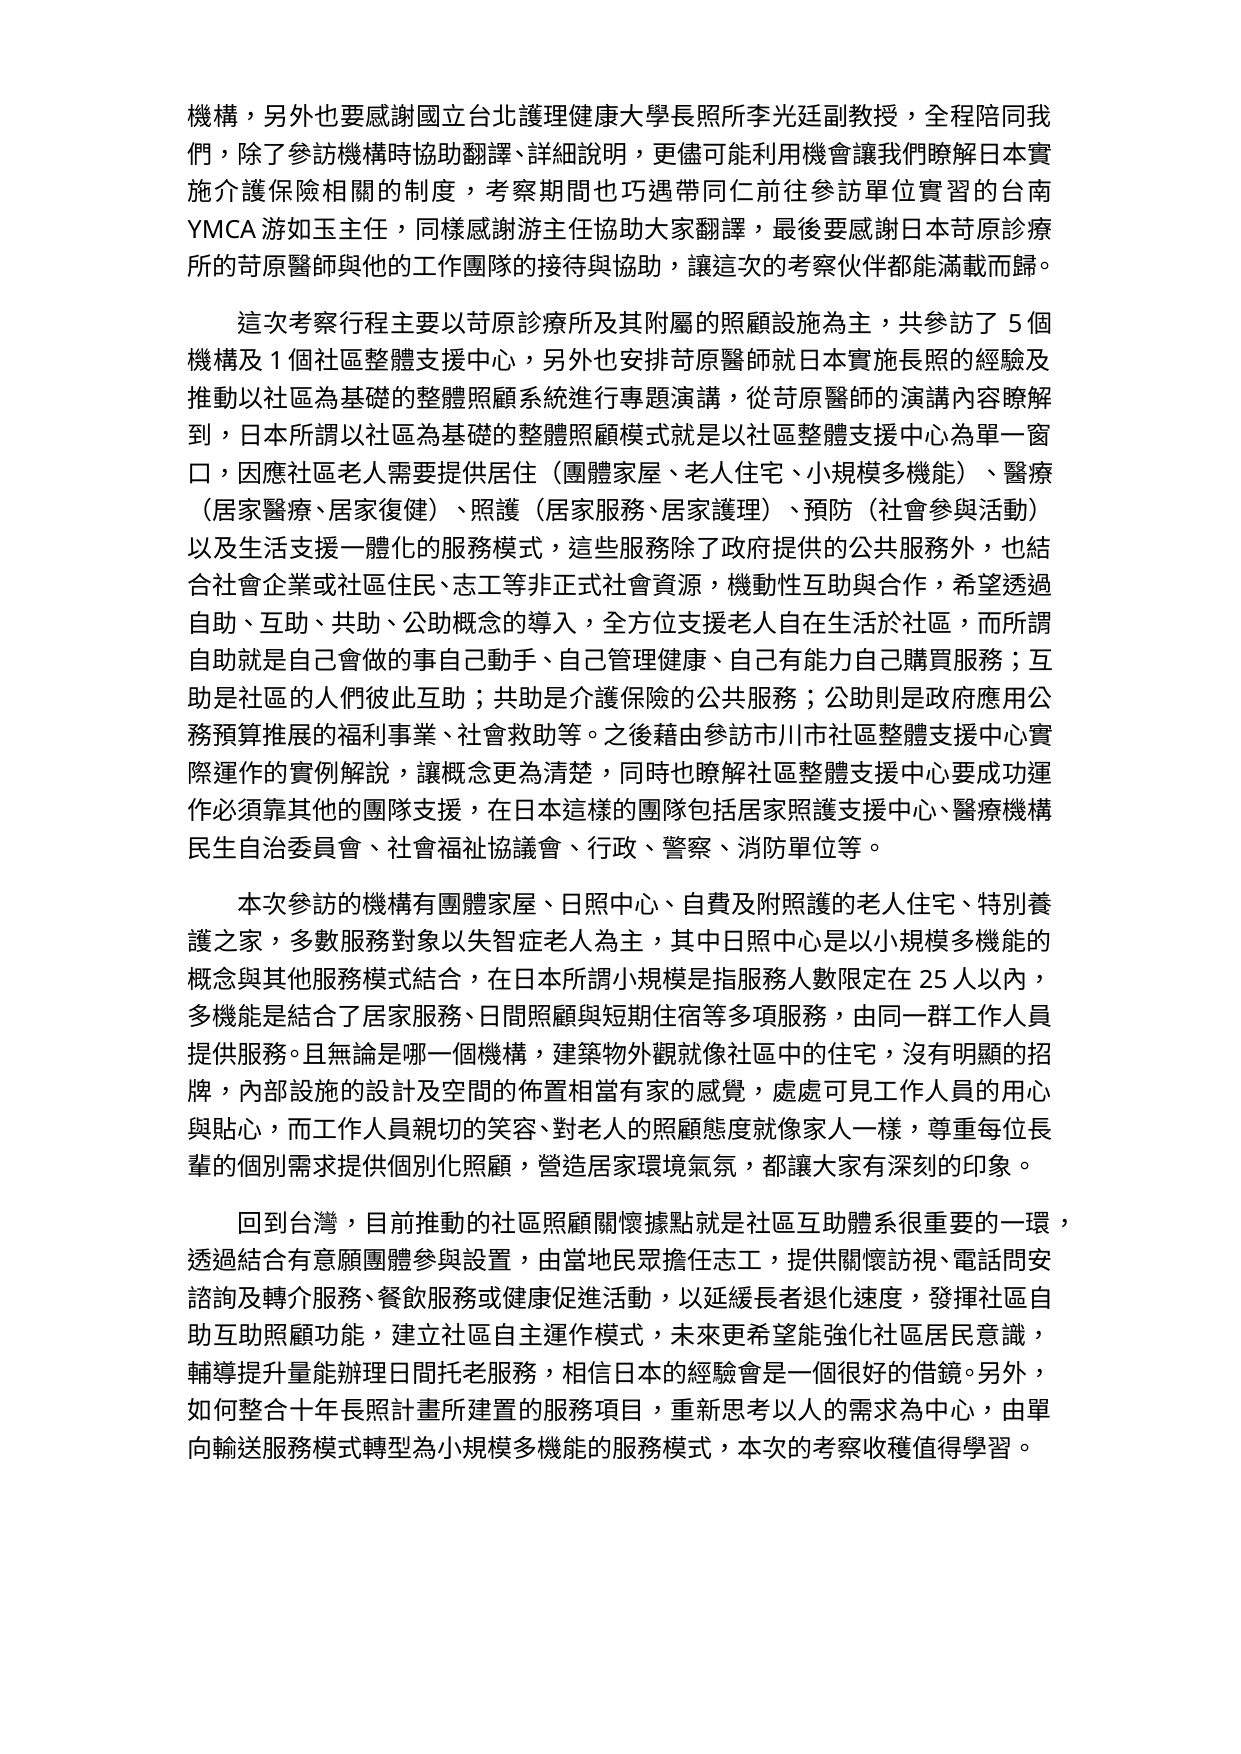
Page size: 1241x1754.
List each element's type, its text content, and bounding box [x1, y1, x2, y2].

text 這次考察行程主要以苛原診療所及其附屬的照顧設施為主，共參訪了5個機構及1個社區整體支援中心，另外也安排苛原醫師就日本實施長照的經驗及推動以社區為基礎的整體照顧系統進行專題演講，從苛原醫師的演講內容瞭解到，日本所謂以社區為基礎的整體照顧模式就是以社區整體支援中心為單一窗口，因應社區老人需要提供居住（團體家屋、老人住宅、小規模多機能）、醫療（居家醫療、居家復健）、照護（居家服務、居家護理）、預防（社會參與活動）以及生活支援一體化的服務模式，這些服務除了政府提供的公共服務外，也結合社會企業或社區住民、志工等非正式社會資源，機動性互助與合作，希望透過自助、互助、共助、公助概念的導入，全方位支援老人自在生活於社區，而所謂自助就是自己會做的事自己動手、自己管理健康、自己有能力自己購買服務；互助是社區的人們彼此互助；共助是介護保險的公共服務；公助則是政府應用公務預算推展的福利事業、社會救助等。之後藉由參訪市川市社區整體支援中心實際運作的實例解說，讓概念更為清楚，同時也瞭解社區整體支援中心要成功運作必須靠其他的團隊支援，在日本這樣的團隊包括居家照護支援中心、醫療機構、民生自治委員會、社會福祉協議會、行政、警察、消防單位等。 [187, 302, 1053, 865]
text 回到台灣，目前推動的社區照顧關懷據點就是社區互助體系很重要的一環，透過結合有意願團體參與設置，由當地民眾擔任志工，提供關懷訪視、電話問安諮詢及轉介服務、餐飲服務或健康促進活動，以延緩長者退化速度，發揮社區自助互助照顧功能，建立社區自主運作模式，未來更希望能強化社區居民意識，輔導提升量能辦理日間托老服務，相信日本的經驗會是一個很好的借鏡。另外，如何整合十年長照計畫所建置的服務項目，重新思考以人的需求為中心，由單向輸送服務模式轉型為小規模多機能的服務模式，本次的考察收穫值得學習。 [187, 1202, 1053, 1465]
text 當然，這次考察行程能如此圓滿，首先要感謝中華民國老人福利推動聯盟協助安排考察行程與聯繫參訪機構，尤其是為了讓大家能真正體會社區在地化服務的精神，這次考察特別捨棄都會地區，改以千葉縣內的服務單位為主，且各單位距離不遠，省卻許多交通往返時間，讓大家有充裕的時間完整瞭解參訪機構，另外也要感謝國立台北護理健康大學長照所李光廷副教授，全程陪同我們，除了參訪機構時協助翻譯、詳細說明，更儘可能利用機會讓我們瞭解日本實施介護保險相關的制度，考察期間也巧遇帶同仁前往參訪單位實習的台南YMCA游如玉主任，同樣感謝游主任協助大家翻譯，最後要感謝日本苛原診療所的苛原醫師與他的工作團隊的接待與協助，讓這次的考察伙伴都能滿載而歸。 [187, 96, 1053, 284]
text 本次參訪的機構有團體家屋、日照中心、自費及附照護的老人住宅、特別養護之家，多數服務對象以失智症老人為主，其中日照中心是以小規模多機能的概念與其他服務模式結合，在日本所謂小規模是指服務人數限定在25人以內，多機能是結合了居家服務、日間照顧與短期住宿等多項服務，由同一群工作人員提供服務。且無論是哪一個機構，建築物外觀就像社區中的住宅，沒有明顯的招牌，內部設施的設計及空間的佈置相當有家的感覺，處處可見工作人員的用心與貼心，而工作人員親切的笑容、對老人的照顧態度就像家人一樣，尊重每位長輩的個別需求提供個別化照顧，營造居家環境氣氛，都讓大家有深刻的印象。 [187, 884, 1053, 1184]
